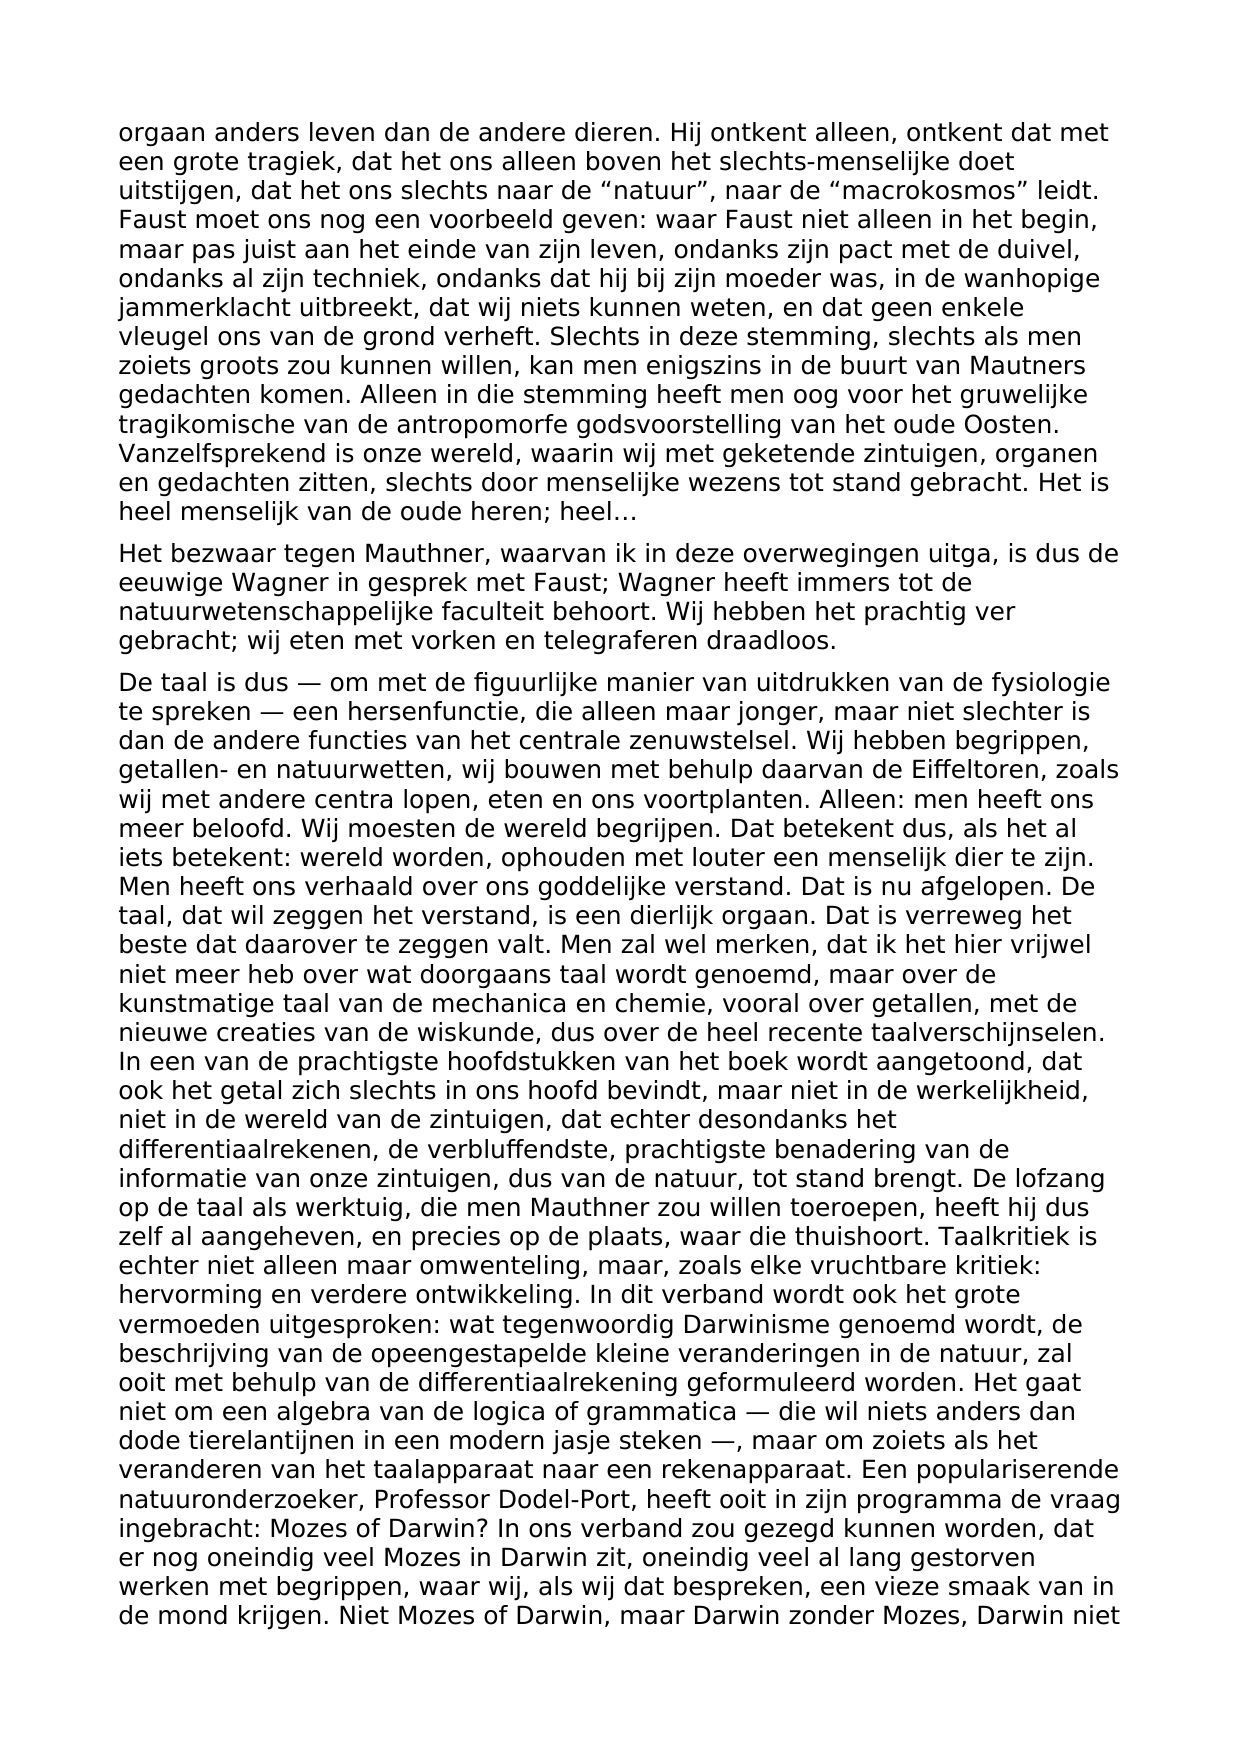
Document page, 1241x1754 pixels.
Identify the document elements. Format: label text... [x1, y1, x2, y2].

text De taal is dus — om met de figuurlijke manier van uitdrukken van de fysiologie te spreken — een hersenfunctie, die alleen maar jonger, maar niet slechter is dan de andere functies van het centrale zenuwstelsel. Wij hebben begrippen, getallen- en natuurwetten, wij bouwen met behulp daarvan de Eiffeltoren, zoals wij met andere centra lopen, eten en ons voortplanten. Alleen: men heeft ons meer beloofd. Wij moesten de wereld begrijpen. Dat betekent dus, als het al iets betekent: wereld worden, ophouden met louter een menselijk dier te zijn. Men heeft ons verhaald over ons goddelijke verstand. Dat is nu afgelopen. De taal, dat wil zeggen het verstand, is een dierlijk orgaan. Dat is verreweg het beste dat daarover te zeggen valt. Men zal wel merken, dat ik het hier vrijwel niet meer heb over wat doorgaans taal wordt genoemd, maar over de kunstmatige taal van de mechanica en chemie, vooral over getallen, met de nieuwe creaties van de wiskunde, dus over de heel recente taalverschijnselen. In een van de prachtigste hoofdstukken van het boek wordt aangetoond, dat ook het getal zich slechts in ons hoofd bevindt, maar niet in de werkelijkheid, niet in de wereld van de zintuigen, dat echter desondanks het differentiaalrekenen, de verbluffendste, prachtigste benadering van de informatie van onze zintuigen, dus van de natuur, tot stand brengt. De lofzang op de taal als werktuig, die men Mauthner zou willen toeroepen, heeft hij dus zelf al aangeheven, en precies op de plaats, waar die thuishoort. Taalkritiek is echter niet alleen maar omwenteling, maar, zoals elke vruchtbare kritiek: hervorming en verdere ontwikkeling. In dit verband wordt ook het grote vermoeden uitgesproken: wat tegenwoordig Darwinisme genoemd wordt, de beschrijving van de opeengestapelde kleine veranderingen in de natuur, zal ooit met behulp van de differentiaalrekening geformuleerd worden. Het gaat niet om een algebra van de logica of grammatica — die wil niets anders dan dode tierelantijnen in een modern jasje steken —, maar om zoiets als het veranderen van het taalapparaat naar een rekenapparaat. Een populariserende natuuronderzoeker, Professor Dodel-Port, heeft ooit in zijn programma de vraag ingebracht: Mozes of Darwin? In ons verband zou gezegd kunnen worden, dat er nog oneindig veel Mozes in Darwin zit, oneindig veel al lang gestorven werken met begrippen, waar wij, als wij dat bespreken, een vieze smaak van in de mond krijgen. Niet Mozes of Darwin, maar Darwin zonder Mozes, Darwin niet [118, 668, 1122, 1631]
text orgaan anders leven dan de andere dieren. Hij ontkent alleen, ontkent dat met een grote tragiek, dat het ons alleen boven het slechts-menselijke doet uitstijgen, dat het ons slechts naar de “natuur”, naar de “macrokosmos” leidt. Faust moet ons nog een voorbeeld geven: waar Faust niet alleen in het begin, maar pas juist aan het einde van zijn leven, ondanks zijn pact met de duivel, ondanks al zijn techniek, ondanks dat hij bij zijn moeder was, in de wanhopige jammerklacht uitbreekt, dat wij niets kunnen weten, en dat geen enkele vleugel ons van de grond verheft. Slechts in deze stemming, slechts als men zoiets groots zou kunnen willen, kan men enigszins in de buurt van Mautners gedachten komen. Alleen in die stemming heeft men oog voor het gruwelijke tragikomische van de antropomorfe godsvoorstelling van het oude Oosten. Vanzelfsprekend is onze wereld, waarin wij met geketende zintuigen, organen en gedachten zitten, slechts door menselijke wezens tot stand gebracht. Het is heel menselijk van de oude heren; heel… [118, 118, 1122, 526]
text Het bezwaar tegen Mauthner, waarvan ik in deze overwegingen uitga, is dus de eeuwige Wagner in gesprek met Faust; Wagner heeft immers tot de natuurwetenschappelijke faculteit behoort. Wij hebben het prachtig ver gebracht; wij eten met vorken en telegraferen draadloos. [118, 539, 1122, 656]
